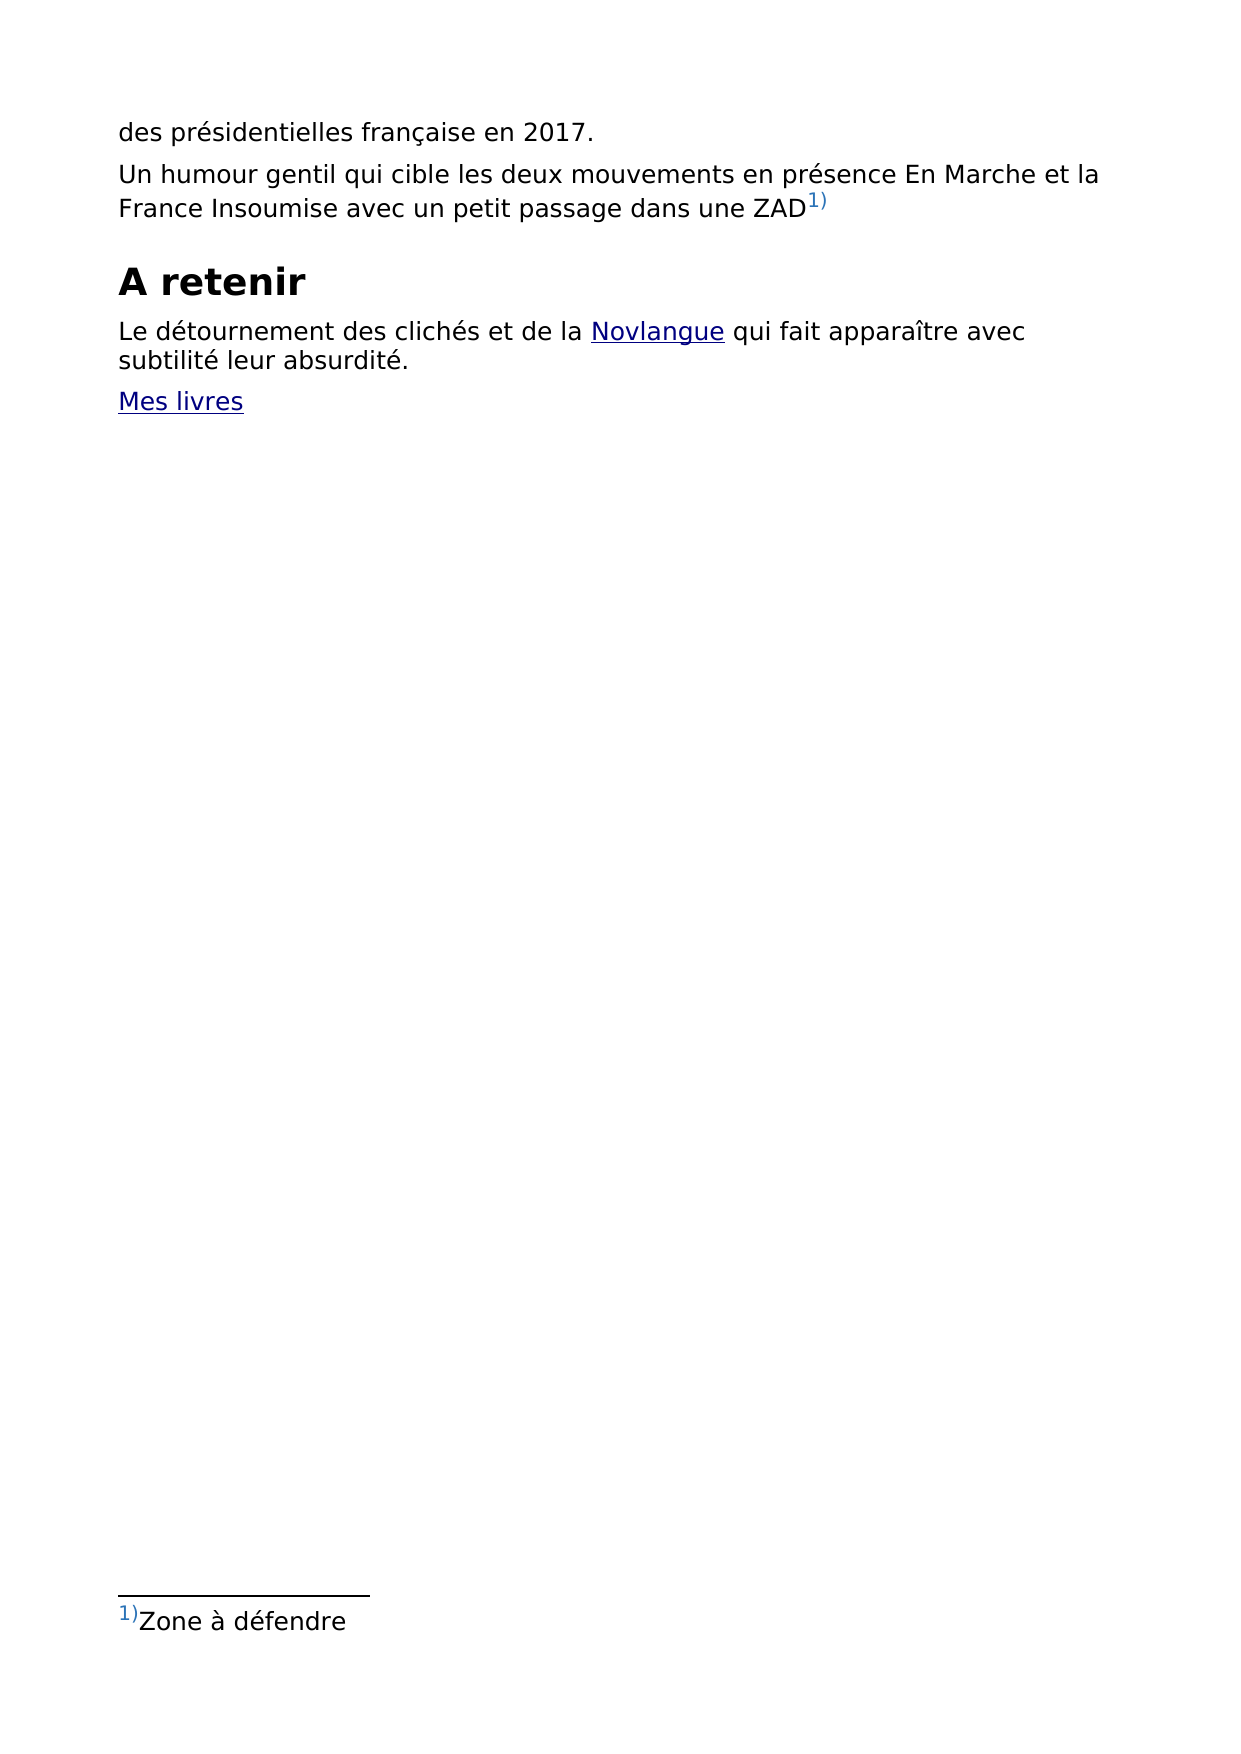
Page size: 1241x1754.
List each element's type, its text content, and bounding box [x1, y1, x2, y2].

text Un humour gentil qui cible les deux mouvements en présence En Marche et la France Insoumise avec un petit passage dans une ZAD [118, 160, 1122, 223]
text Zone à défendre [118, 1602, 1122, 1636]
subtitle A retenir [118, 261, 1122, 304]
text Le détournement des clichés et de la Novlangue qui fait apparaître avec subtilité leur absurdité. [118, 317, 1122, 375]
text Mes livres [118, 387, 1122, 417]
text des présidentielles française en 2017. [118, 118, 1122, 147]
